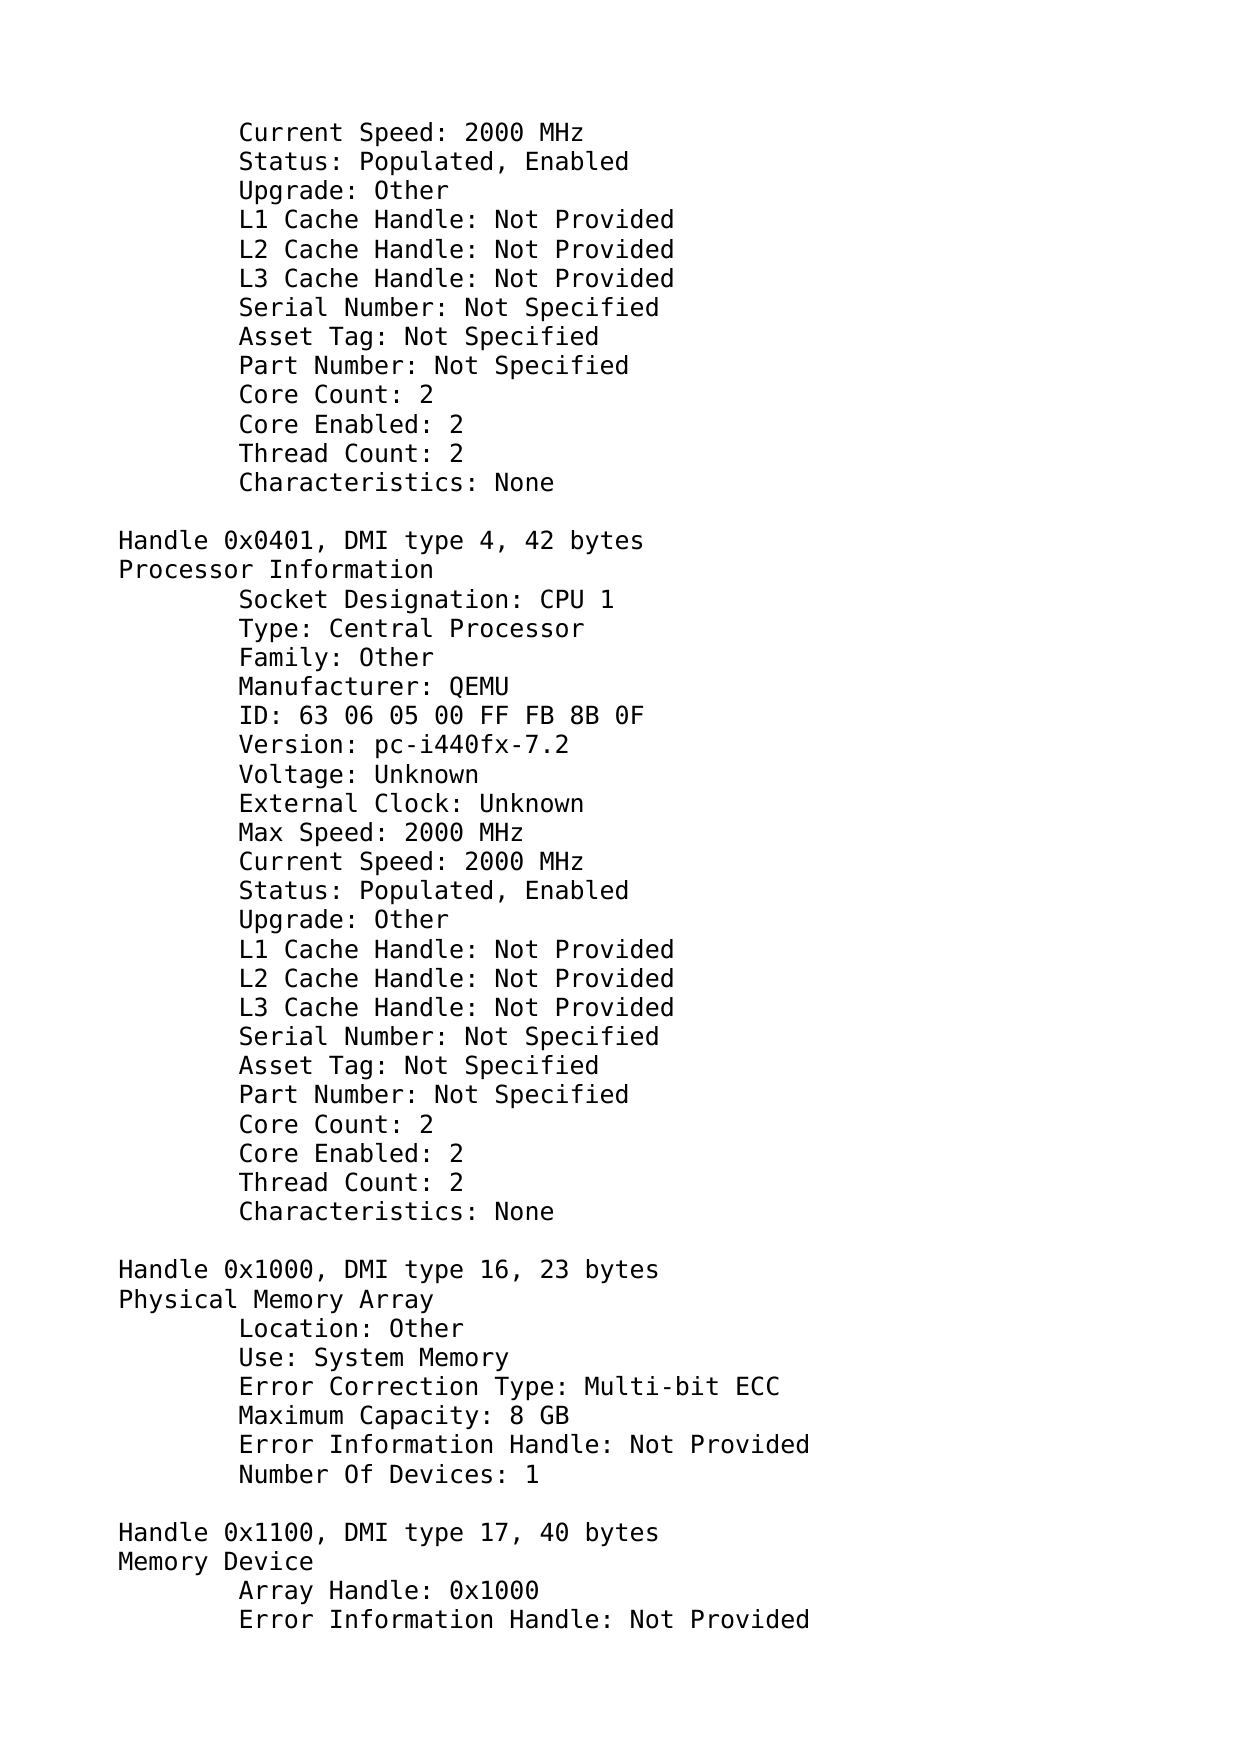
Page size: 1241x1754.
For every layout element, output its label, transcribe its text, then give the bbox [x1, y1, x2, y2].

text Current Speed: 2000 MHz Status: Populated, Enabled Upgrade: Other L1 Cache Handle: Not Provided L2 Cache Handle: Not Provided L3 Cache Handle: Not Provided Serial Number: Not Specified Asset Tag: Not Specified Part Number: Not Specified Core Count: 2 Core Enabled: 2 Thread Count: 2 Characteristics: None Handle 0x0401, DMI type 4, 42 bytes Processor Information Socket Designation: CPU 1 Type: Central Processor Family: Other Manufacturer: QEMU ID: 63 06 05 00 FF FB 8B 0F Version: pc-i440fx-7.2 Voltage: Unknown External Clock: Unknown Max Speed: 2000 MHz Current Speed: 2000 MHz Status: Populated, Enabled Upgrade: Other L1 Cache Handle: Not Provided L2 Cache Handle: Not Provided L3 Cache Handle: Not Provided Serial Number: Not Specified Asset Tag: Not Specified Part Number: Not Specified Core Count: 2 Core Enabled: 2 Thread Count: 2 Characteristics: None Handle 0x1000, DMI type 16, 23 bytes Physical Memory Array Location: Other Use: System Memory Error Correction Type: Multi-bit ECC Maximum Capacity: 8 GB Error Information Handle: Not Provided Number Of Devices: 1 Handle 0x1100, DMI type 17, 40 bytes Memory Device Array Handle: 0x1000 Error Information Handle: Not Provided [118, 118, 1122, 1635]
